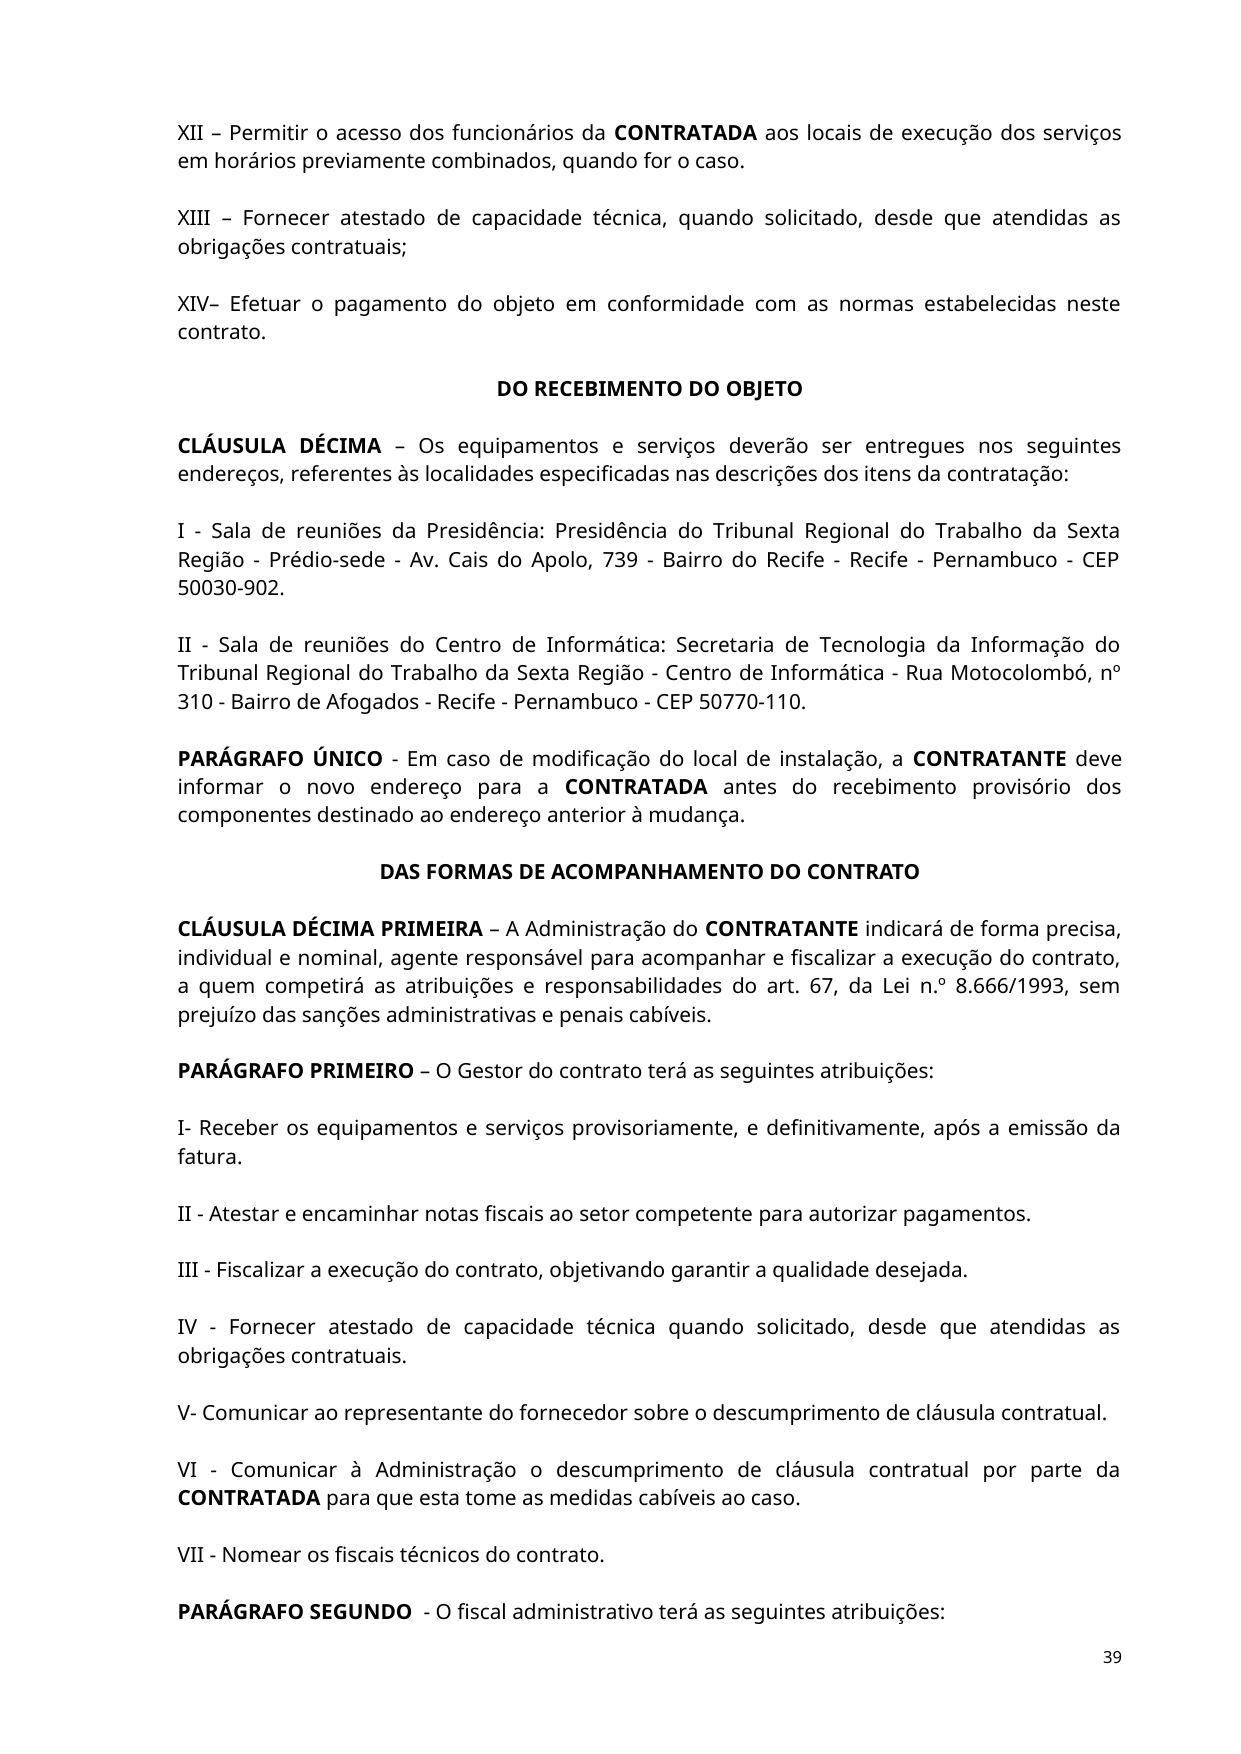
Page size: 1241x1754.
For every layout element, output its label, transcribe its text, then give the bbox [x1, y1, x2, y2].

text II - Atestar e encaminhar notas fiscais ao setor competente para autorizar pagamentos. [177, 1199, 1122, 1227]
subtitle DAS FORMAS DE ACOMPANHAMENTO DO CONTRATO [177, 857, 1122, 886]
text VI - Comunicar à Administração o descumprimento de cláusula contratual por parte da CONTRATADA para que esta tome as medidas cabíveis ao caso. [177, 1455, 1122, 1512]
text V- Comunicar ao representante do fornecedor sobre o descumprimento de cláusula contratual. [177, 1398, 1122, 1426]
text CLÁUSULA DÉCIMA – Os equipamentos e serviços deverão ser entregues nos seguintes endereços, referentes às localidades especificadas nas descrições dos itens da contratação: [177, 431, 1122, 488]
text II - Sala de reuniões do Centro de Informática: Secretaria de Tecnologia da Informação do Tribunal Regional do Trabalho da Sexta Região - Centro de Informática - Rua Motocolombó, nº 310 - Bairro de Afogados - Recife - Pernambuco - CEP 50770-110. [177, 630, 1122, 715]
text PARÁGRAFO ÚNICO - Em caso de modificação do local de instalação, a CONTRATANTE deve informar o novo endereço para a CONTRATADA antes do recebimento provisório dos componentes destinado ao endereço anterior à mudança. [177, 744, 1122, 829]
text CLÁUSULA DÉCIMA PRIMEIRA – A Administração do CONTRATANTE indicará de forma precisa, individual e nominal, agente responsável para acompanhar e fiscalizar a execução do contrato, a quem competirá as atribuições e responsabilidades do art. 67, da Lei n.º 8.666/1993, sem prejuízo das sanções administrativas e penais cabíveis. [177, 914, 1122, 1028]
text I- Receber os equipamentos e serviços provisoriamente, e definitivamente, após a emissão da fatura. [177, 1113, 1122, 1170]
text XIII – Fornecer atestado de capacidade técnica, quando solicitado, desde que atendidas as obrigações contratuais; [177, 203, 1122, 260]
text PARÁGRAFO PRIMEIRO – O Gestor do contrato terá as seguintes atribuições: [177, 1057, 1122, 1085]
subtitle DO RECEBIMENTO DO OBJETO [177, 374, 1122, 402]
text I - Sala de reuniões da Presidência: Presidência do Tribunal Regional do Trabalho da Sexta Região - Prédio-sede - Av. Cais do Apolo, 739 - Bairro do Recife - Recife - Pernambuco - CEP 50030-902. [177, 516, 1122, 602]
text IV - Fornecer atestado de capacidade técnica quando solicitado, desde que atendidas as obrigações contratuais. [177, 1312, 1122, 1369]
text XIV– Efetuar o pagamento do objeto em conformidade com as normas estabelecidas neste contrato. [177, 289, 1122, 346]
text VII - Nomear os fiscais técnicos do contrato. [177, 1540, 1122, 1568]
text PARÁGRAFO SEGUNDO - O fiscal administrativo terá as seguintes atribuições: [177, 1597, 1122, 1625]
text III - Fiscalizar a execução do contrato, objetivando garantir a qualidade desejada. [177, 1256, 1122, 1284]
text XII – Permitir o acesso dos funcionários da CONTRATADA aos locais de execução dos serviços em horários previamente combinados, quando for o caso. [177, 118, 1122, 175]
